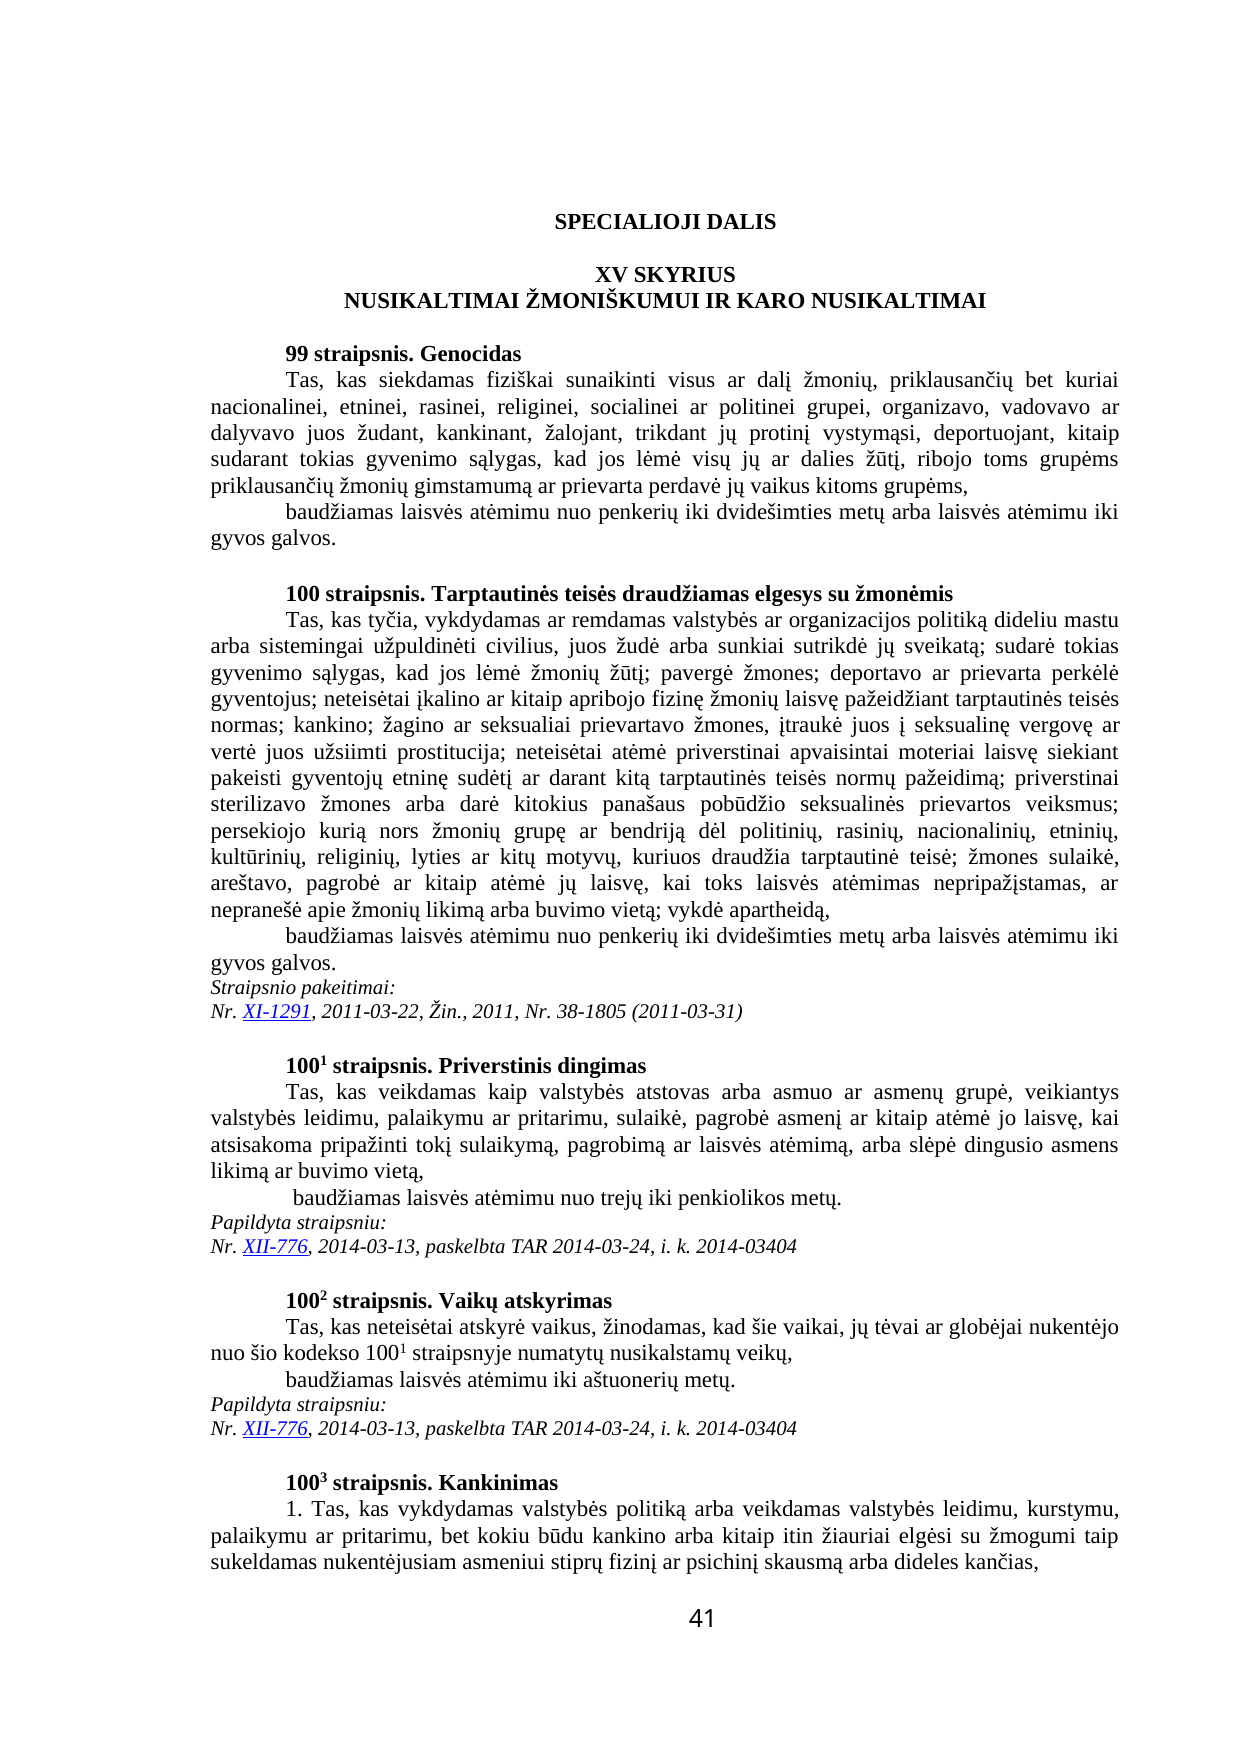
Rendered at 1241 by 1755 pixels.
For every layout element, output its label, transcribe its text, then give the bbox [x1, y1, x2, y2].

text Tas, kas veikdamas kaip valstybės atstovas arba asmuo ar asmenų grupė, veikiantys valstybės leidimu, palaikymu ar pritarimu, sulaikė, pagrobė asmenį ar kitaip atėmė jo laisvę, kai atsisakoma pripažinti tokį sulaikymą, pagrobimą ar laisvės atėmimą, arba slėpė dingusio asmens likimą ar buvimo vietą, [210, 1078, 1120, 1183]
text baudžiamas laisvės atėmimu nuo trejų iki penkiolikos metų. [210, 1183, 1120, 1210]
text 1001 straipsnis. Priverstinis dingimas [210, 1052, 1120, 1078]
text Nusikaltimai žmoniškumui ir karo nusikaltimai [210, 287, 1120, 314]
text Papildyta straipsniu: [210, 1210, 1120, 1234]
text baudžiamas laisvės atėmimu nuo penkerių iki dvidešimties metų arba laisvės atėmimu iki gyvos galvos. [210, 922, 1120, 975]
text 1002 straipsnis. Vaikų atskyrimas [210, 1287, 1120, 1313]
text 99 straipsnis. Genocidas [210, 340, 1120, 366]
text 100 straipsnis. Tarptautinės teisės draudžiamas elgesys su žmonėmis [210, 579, 1120, 606]
text Papildyta straipsniu: [210, 1392, 1120, 1416]
text Nr. XII-776, 2014-03-13, paskelbta TAR 2014-03-24, i. k. 2014-03404 [210, 1234, 1120, 1258]
text Nr. XII-776, 2014-03-13, paskelbta TAR 2014-03-24, i. k. 2014-03404 [210, 1416, 1120, 1440]
text 1. Tas, kas vykdydamas valstybės politiką arba veikdamas valstybės leidimu, kurstymu, palaikymu ar pritarimu, bet kokiu būdu kankino arba kitaip itin žiauriai elgėsi su žmogumi taip sukeldamas nukentėjusiam asmeniui stiprų fizinį ar psichinį skausmą arba dideles kančias, [210, 1495, 1120, 1574]
subtitle SPECIALIOJI DALIS [210, 208, 1120, 234]
text baudžiamas laisvės atėmimu nuo penkerių iki dvidešimties metų arba laisvės atėmimu iki gyvos galvos. [210, 498, 1120, 551]
text XV SKYRIUS [210, 261, 1120, 287]
text 1003 straipsnis. Kankinimas [210, 1469, 1120, 1495]
text Straipsnio pakeitimai: [210, 975, 1120, 999]
text Tas, kas tyčia, vykdydamas ar remdamas valstybės ar organizacijos politiką dideliu mastu arba sistemingai užpuldinėti civilius, juos žudė arba sunkiai sutrikdė jų sveikatą; sudarė tokias gyvenimo sąlygas, kad jos lėmė žmonių žūtį; pavergė žmones; deportavo ar prievarta perkėlė gyventojus; neteisėtai įkalino ar kitaip apribojo fizinę žmonių laisvę pažeidžiant tarptautinės teisės normas; kankino; žagino ar seksualiai prievartavo žmones, įtraukė juos į seksualinę vergovę ar vertė juos užsiimti prostitucija; neteisėtai atėmė priverstinai apvaisintai moteriai laisvę siekiant pakeisti gyventojų etninę sudėtį ar darant kitą tarptautinės teisės normų pažeidimą; priverstinai sterilizavo žmones arba darė kitokius panašaus pobūdžio seksualinės prievartos veiksmus; persekiojo kurią nors žmonių grupę ar bendriją dėl politinių, rasinių, nacionalinių, etninių, kultūrinių, religinių, lyties ar kitų motyvų, kuriuos draudžia tarptautinė teisė; žmones sulaikė, areštavo, pagrobė ar kitaip atėmė jų laisvę, kai toks laisvės atėmimas nepripažįstamas, ar nepranešė apie žmonių likimą arba buvimo vietą; vykdė apartheidą, [210, 606, 1120, 922]
text baudžiamas laisvės atėmimu iki aštuonerių metų. [210, 1366, 1120, 1392]
text Tas, kas siekdamas fiziškai sunaikinti visus ar dalį žmonių, priklausančių bet kuriai nacionalinei, etninei, rasinei, religinei, socialinei ar politinei grupei, organizavo, vadovavo ar dalyvavo juos žudant, kankinant, žalojant, trikdant jų protinį vystymąsi, deportuojant, kitaip sudarant tokias gyvenimo sąlygas, kad jos lėmė visų jų ar dalies žūtį, ribojo toms grupėms priklausančių žmonių gimstamumą ar prievarta perdavė jų vaikus kitoms grupėms, [210, 366, 1120, 498]
text Tas, kas neteisėtai atskyrė vaikus, žinodamas, kad šie vaikai, jų tėvai ar globėjai nukentėjo nuo šio kodekso 1001 straipsnyje numatytų nusikalstamų veikų, [210, 1313, 1120, 1366]
text Nr. XI-1291, 2011-03-22, Žin., 2011, Nr. 38-1805 (2011-03-31) [210, 999, 1120, 1023]
